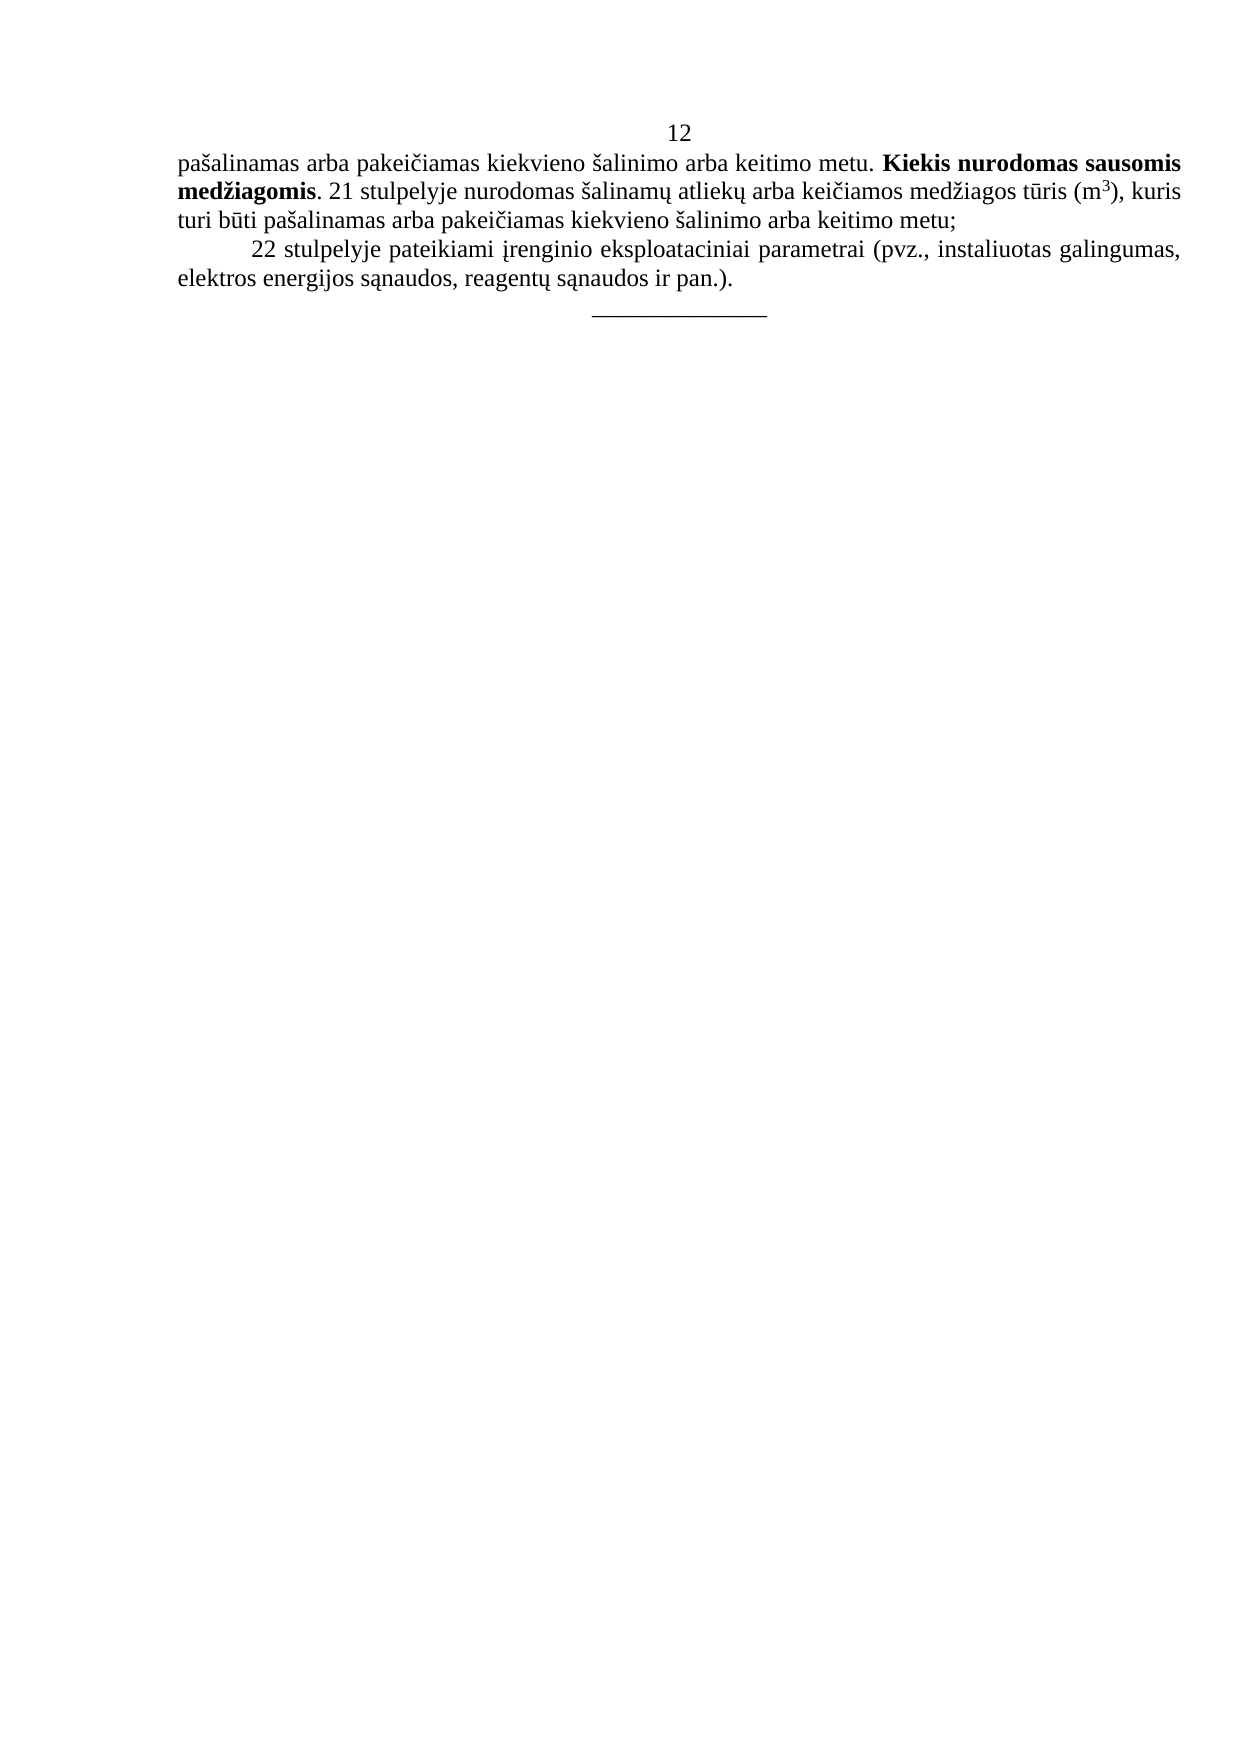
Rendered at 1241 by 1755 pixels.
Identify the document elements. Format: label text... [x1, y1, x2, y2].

text ______________ [177, 291, 1181, 320]
text pašalinamas arba pakeičiamas kiekvieno šalinimo arba keitimo metu. Kiekis nurodomas sausomis medžiagomis. 21 stulpelyje nurodomas šalinamų atliekų arba keičiamos medžiagos tūris (m3), kuris turi būti pašalinamas arba pakeičiamas kiekvieno šalinimo arba keitimo metu; [177, 148, 1181, 234]
text 22 stulpelyje pateikiami įrenginio eksploataciniai parametrai (pvz., instaliuotas galingumas, elektros energijos sąnaudos, reagentų sąnaudos ir pan.). [177, 234, 1181, 291]
